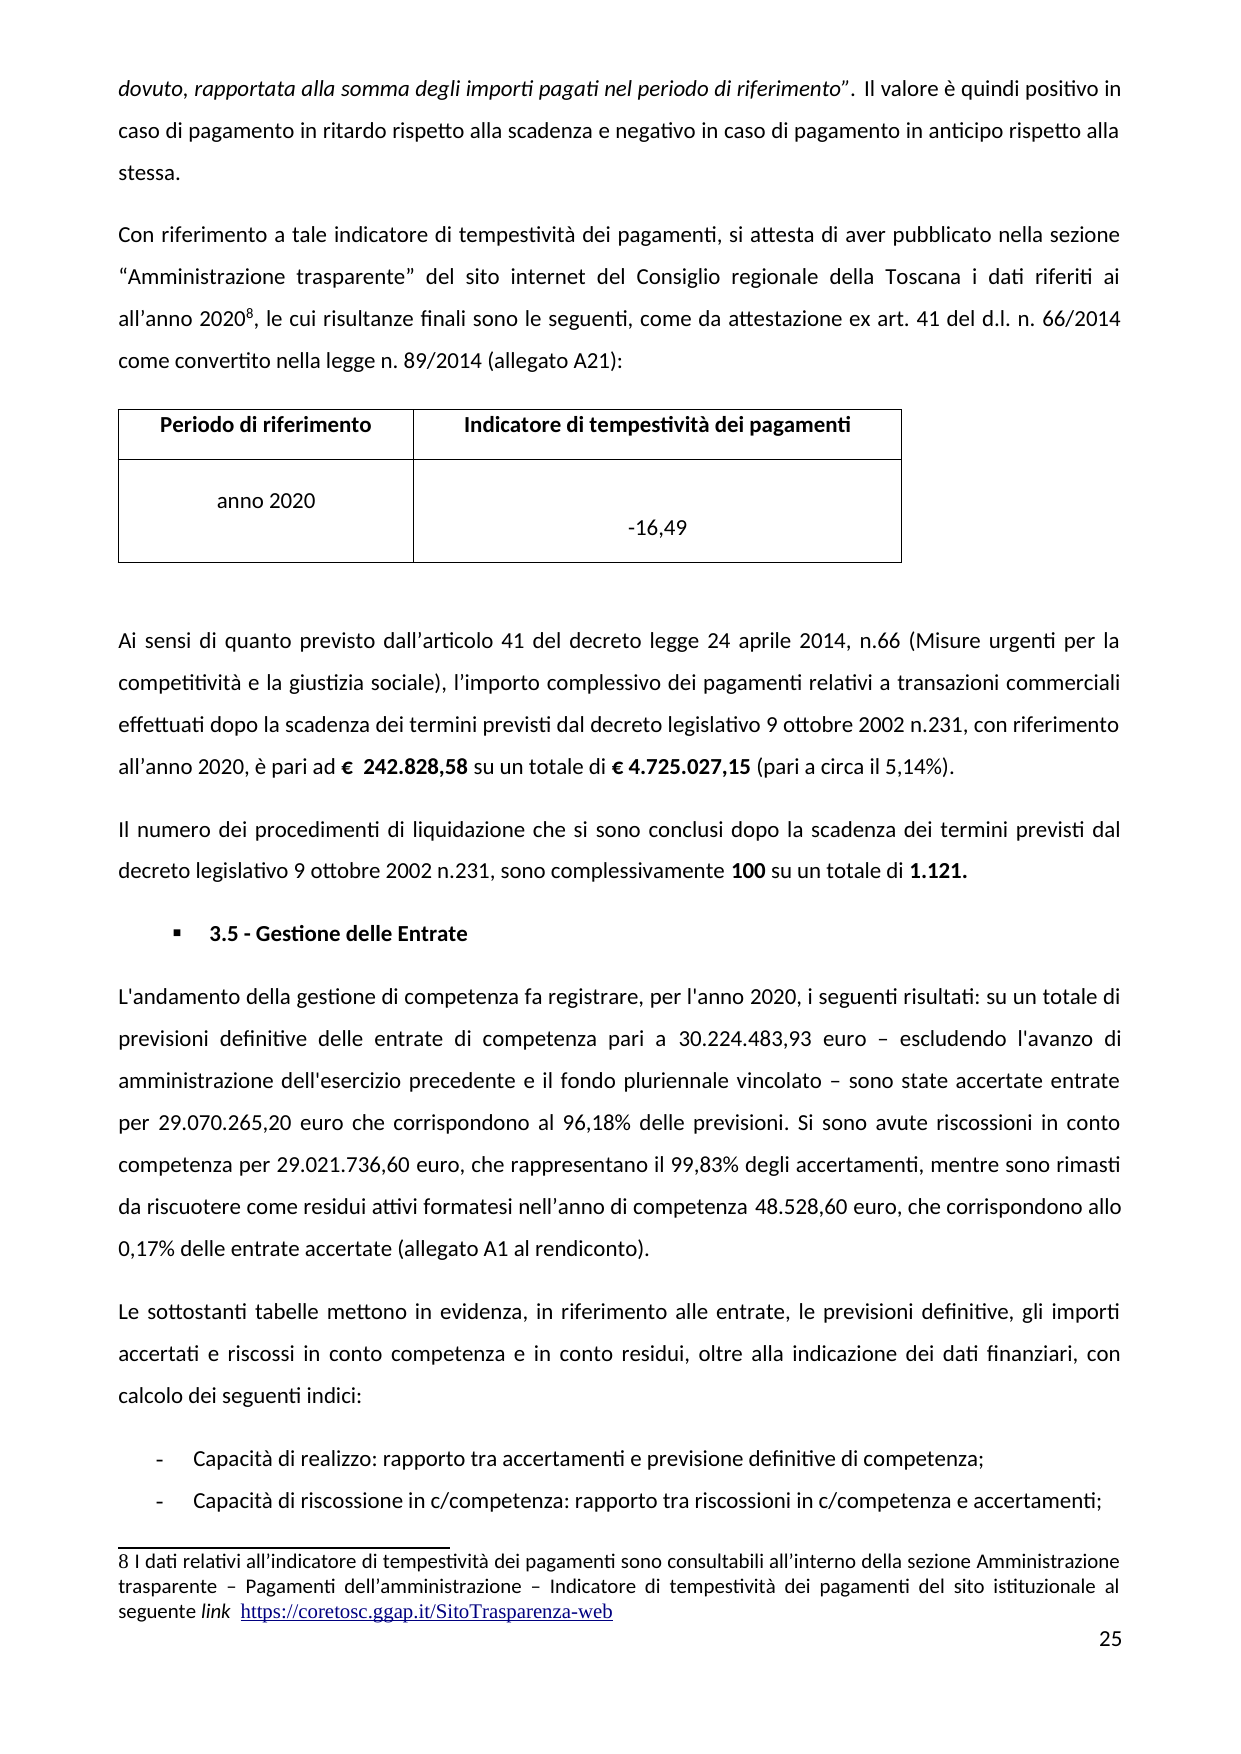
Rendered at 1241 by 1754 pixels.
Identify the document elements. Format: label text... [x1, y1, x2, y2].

table_cell anno 2020 [119, 460, 413, 562]
text Con riferimento a tale indicatore di tempestività dei pagamenti, si attesta di aver pubblicato nella sezione “Amministrazione trasparente” del sito internet del Consiglio regionale della Toscana i dati riferiti ai all’anno 2020, le cui risultanze finali sono le seguenti, come da attestazione ex art. 41 del d.l. n. 66/2014 come convertito nella legge n. 89/2014 (allegato A21): [118, 221, 1122, 374]
text Ai sensi di quanto previsto dall’articolo 41 del decreto legge 24 aprile 2014, n.66 (Misure urgenti per la competitività e la giustizia sociale), l’importo complessivo dei pagamenti relativi a transazioni commerciali effettuati dopo la scadenza dei termini previsti dal decreto legislativo 9 ottobre 2002 n.231, con riferimento all’anno 2020, è pari ad € 242.828,58 su un totale di € 4.725.027,15 (pari a circa il 5,14%). [118, 626, 1122, 780]
list Capacità di realizzo: rapporto tra accertamenti e previsione definitive di competenza; [156, 1444, 1122, 1472]
table_header Periodo di riferimento [119, 410, 413, 459]
table_cell -16,49 [414, 460, 901, 562]
text dovuto, rapportata alla somma degli importi pagati nel periodo di riferimento”. Il valore è quindi positivo in caso di pagamento in ritardo rispetto alla scadenza e negativo in caso di pagamento in anticipo rispetto alla stessa. [118, 74, 1122, 186]
text Il numero dei procedimenti di liquidazione che si sono conclusi dopo la scadenza dei termini previsti dal decreto legislativo 9 ottobre 2002 n.231, sono complessivamente 100 su un totale di 1.121. [118, 815, 1122, 885]
text Le sottostanti tabelle mettono in evidenza, in riferimento alle entrate, le previsioni definitive, gli importi accertati e riscossi in conto competenza e in conto residui, oltre alla indicazione dei dati finanziari, con calcolo dei seguenti indici: [118, 1297, 1122, 1409]
list 3.5 - Gestione delle Entrate [193, 919, 1122, 947]
table_header Indicatore di tempestività dei pagamenti [414, 410, 901, 459]
list Capacità di riscossione in c/competenza: rapporto tra riscossioni in c/competenza e accertamenti; [156, 1486, 1122, 1514]
text L'andamento della gestione di competenza fa registrare, per l'anno 2020, i seguenti risultati: su un totale di previsioni definitive delle entrate di competenza pari a 30.224.483,93 euro – escludendo l'avanzo di amministrazione dell'esercizio precedente e il fondo pluriennale vincolato – sono state accertate entrate per 29.070.265,20 euro che corrispondono al 96,18% delle previsioni. Si sono avute riscossioni in conto competenza per 29.021.736,60 euro, che rappresentano il 99,83% degli accertamenti, mentre sono rimasti da riscuotere come residui attivi formatesi nell’anno di competenza 48.528,60 euro, che corrispondono allo 0,17% delle entrate accertate (allegato A1 al rendiconto). [118, 982, 1122, 1262]
text I dati relativi all’indicatore di tempestività dei pagamenti sono consultabili all’interno della sezione Amministrazione trasparente – Pagamenti dell’amministrazione – Indicatore di tempestività dei pagamenti del sito istituzionale al seguente link https://coretosc.ggap.it/SitoTrasparenza-web [118, 1548, 1122, 1624]
